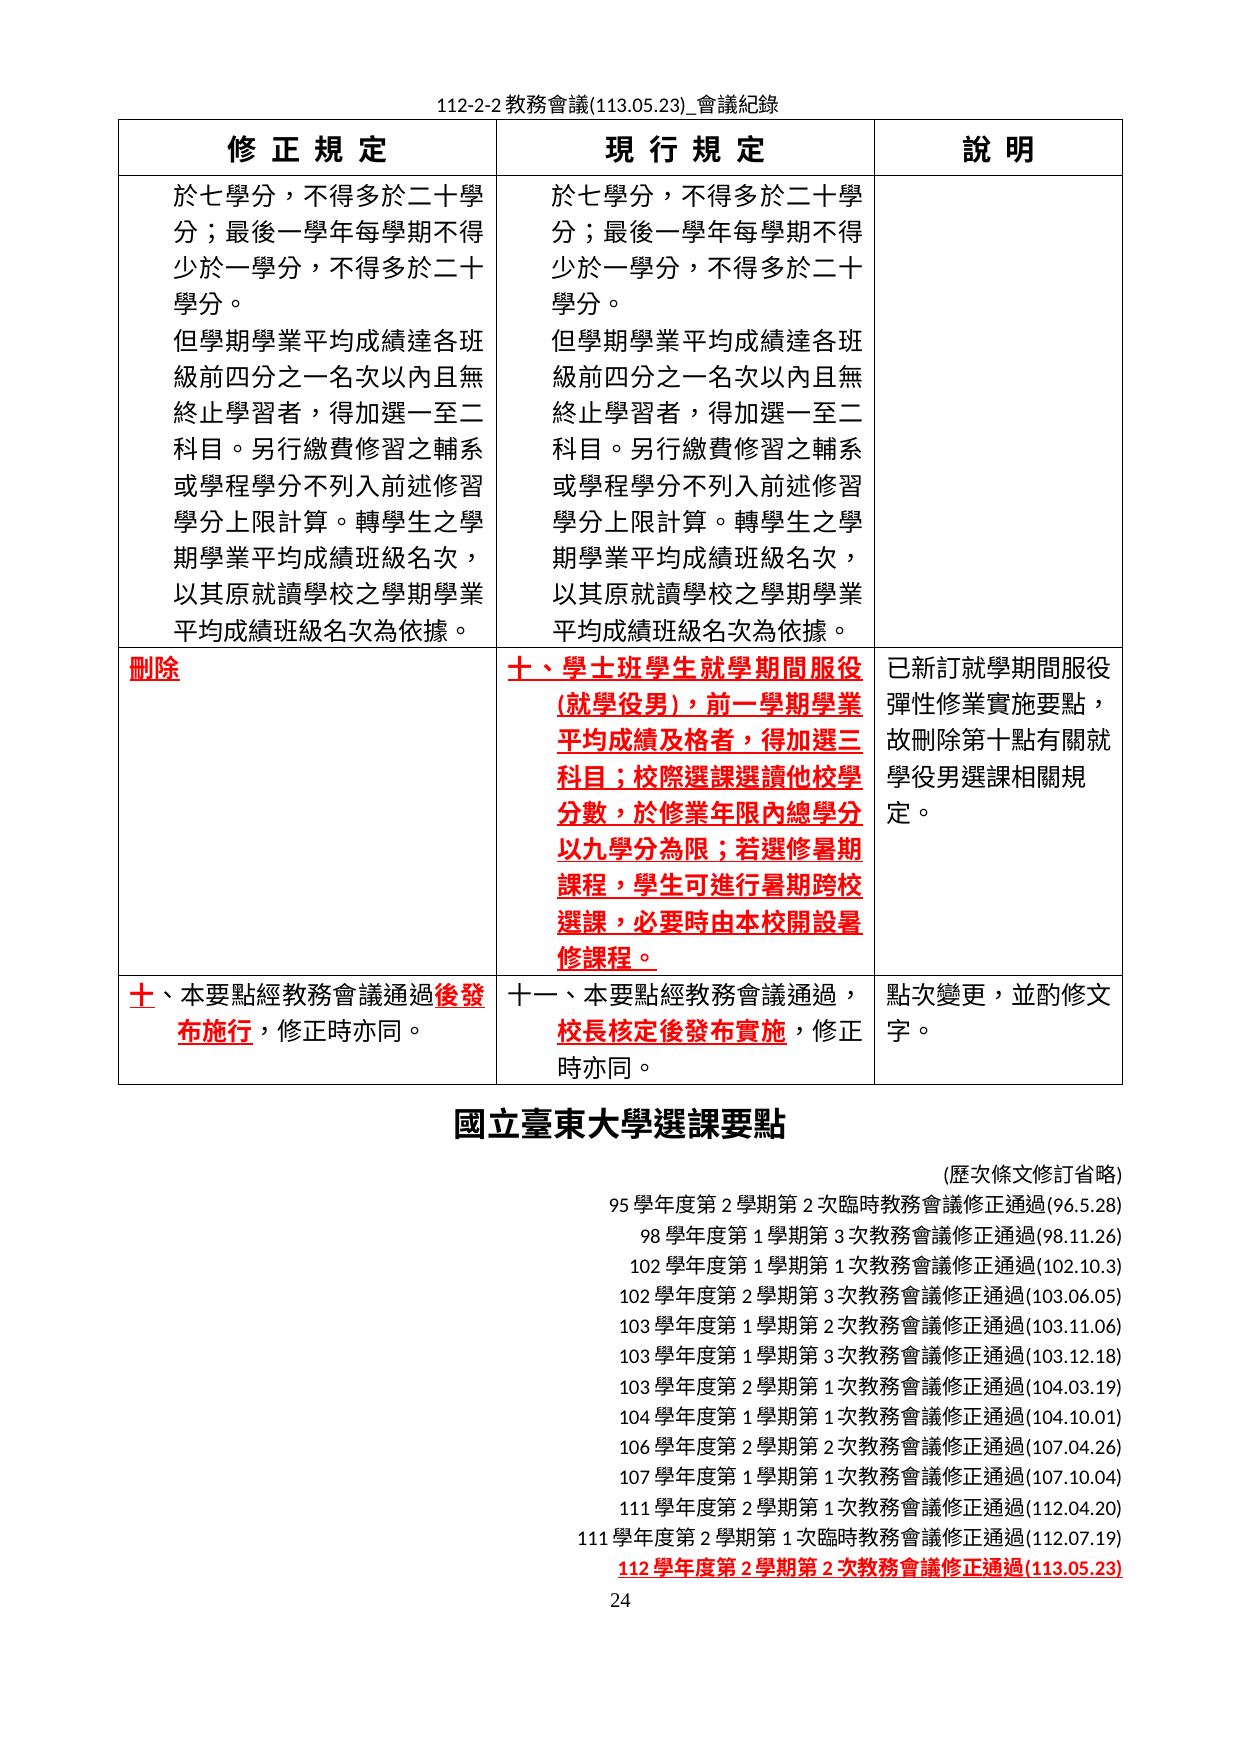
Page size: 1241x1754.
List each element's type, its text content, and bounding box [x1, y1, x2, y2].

text 111學年度第2學期第1次教務會議修正通過(112.04.20) [118, 1491, 1122, 1521]
table_cell 刪除 [119, 648, 496, 974]
text 104學年度第1學期第1次教務會議修正通過(104.10.01) [118, 1400, 1122, 1430]
table_cell 於七學分，不得多於二十學分；最後一學年每學期不得少於一學分，不得多於二十學分。 但學期學業平均成績達各班級前四分之一名次以內且無終止學習者，得加選一至二科目。另行繳費修習之輔系或學程學分不列入前述修習學分上限計算。轉學生之學期學業平均成績班級名次，以其原就讀學校之學期學業平均成績班級名次為依據。 [119, 176, 496, 647]
text 106學年度第2學期第2次教務會議修正通過(107.04.26) [118, 1430, 1122, 1461]
table_cell [875, 176, 1122, 647]
table_cell 十一、本要點經教務會議通過，校長核定後發布實施，修正時亦同。 [497, 976, 874, 1084]
table_header 說 明 [875, 120, 1122, 175]
table_cell 十、學士班學生就學期間服役(就學役男)，前一學期學業平均成績及格者，得加選三科目；校際選課選讀他校學分數，於修業年限內總學分以九學分為限；若選修暑期課程，學生可進行暑期跨校選課，必要時由本校開設暑修課程。 [497, 648, 874, 974]
text 112學年度第2學期第2次教務會議修正通過(113.05.23) [118, 1551, 1122, 1581]
table_cell 十、本要點經教務會議通過後發布施行，修正時亦同。 [119, 976, 496, 1084]
text 98學年度第1學期第3次教務會議修正通過(98.11.26) [118, 1219, 1122, 1249]
text 102學年度第1學期第1次教務會議修正通過(102.10.3) [118, 1249, 1122, 1279]
text 103學年度第2學期第1次教務會議修正通過(104.03.19) [118, 1370, 1122, 1400]
text 111學年度第2學期第1次臨時教務會議修正通過(112.07.19) [118, 1521, 1122, 1551]
table_cell 已新訂就學期間服役彈性修業實施要點，故刪除第十點有關就學役男選課相關規定。 [875, 648, 1122, 974]
text 102學年度第2學期第3次教務會議修正通過(103.06.05) [118, 1279, 1122, 1309]
table_cell 點次變更，並酌修文字。 [875, 976, 1122, 1084]
text 103學年度第1學期第2次教務會議修正通過(103.11.06) [118, 1309, 1122, 1340]
table_cell 於七學分，不得多於二十學分；最後一學年每學期不得少於一學分，不得多於二十學分。 但學期學業平均成績達各班級前四分之一名次以內且無終止學習者，得加選一至二科目。另行繳費修習之輔系或學程學分不列入前述修習學分上限計算。轉學生之學期學業平均成績班級名次，以其原就讀學校之學期學業平均成績班級名次為依據。 [497, 176, 874, 647]
text 103學年度第1學期第3次教務會議修正通過(103.12.18) [118, 1340, 1122, 1370]
table_header 修 正 規 定 [119, 120, 496, 175]
text 國立臺東大學選課要點 [118, 1098, 1122, 1146]
text 95學年度第2學期第2次臨時教務會議修正通過(96.5.28) [118, 1189, 1122, 1219]
table_header 現 行 規 定 [497, 120, 874, 175]
text (歷次條文修訂省略) [118, 1158, 1122, 1189]
text 107學年度第1學期第1次教務會議修正通過(107.10.04) [118, 1461, 1122, 1491]
